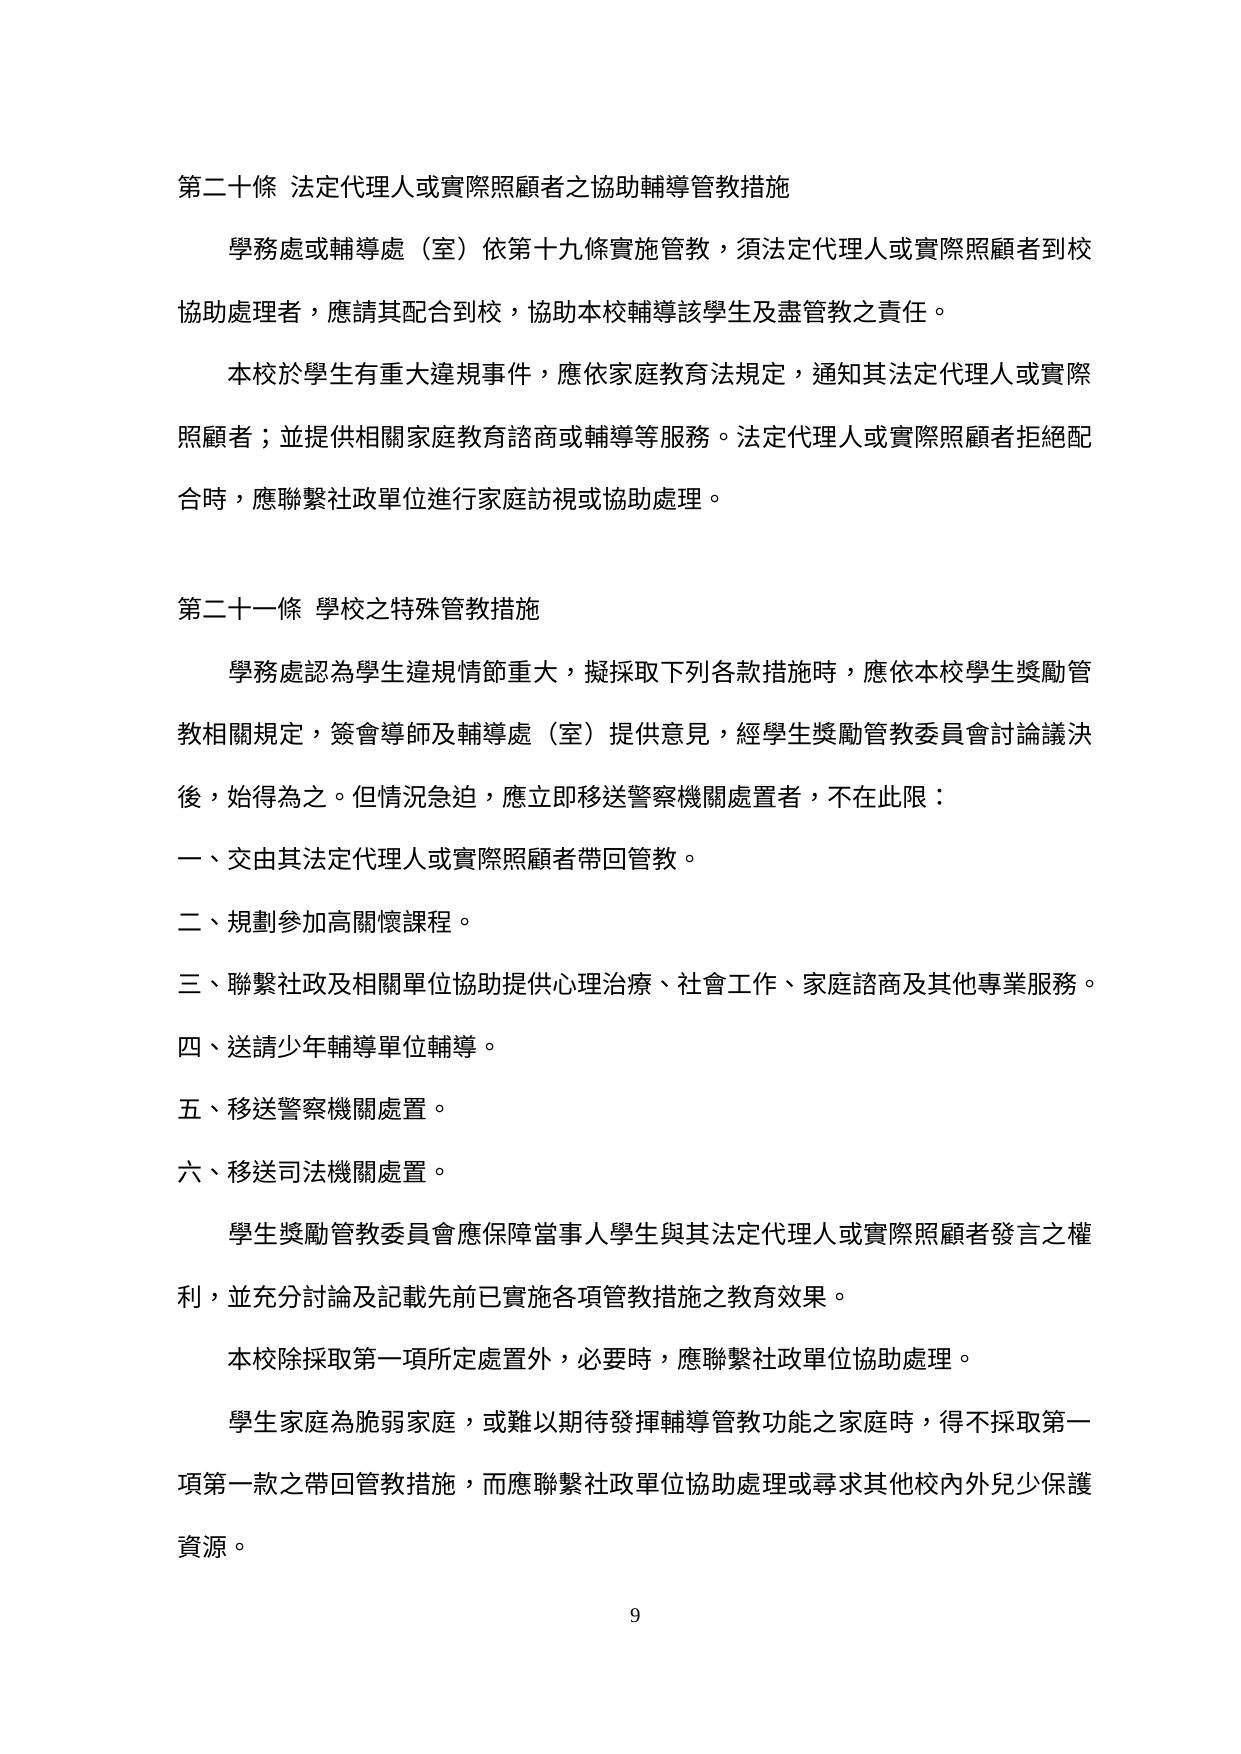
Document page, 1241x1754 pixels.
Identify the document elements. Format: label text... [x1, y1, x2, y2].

text 六、移送司法機關處置。 [177, 1129, 1092, 1191]
text 學務處認為學生違規情節重大，擬採取下列各款措施時，應依本校學生獎勵管教相關規定，簽會導師及輔導處（室）提供意見，經學生獎勵管教委員會討論議決後，始得為之。但情況急迫，應立即移送警察機關處置者，不在此限： [177, 629, 1092, 816]
text 學務處或輔導處（室）依第十九條實施管教，須法定代理人或實際照顧者到校協助處理者，應請其配合到校，協助本校輔導該學生及盡管教之責任。 [177, 206, 1092, 331]
text 二、規劃參加高關懷課程。 [177, 879, 1092, 941]
text 本校除採取第一項所定處置外，必要時，應聯繫社政單位協助處理。 [177, 1316, 1092, 1379]
text 五、移送警察機關處置。 [177, 1066, 1092, 1129]
text 學生家庭為脆弱家庭，或難以期待發揮輔導管教功能之家庭時，得不採取第一項第一款之帶回管教措施，而應聯繫社政單位協助處理或尋求其他校內外兒少保護資源。 [177, 1379, 1092, 1566]
text 本校於學生有重大違規事件，應依家庭教育法規定，通知其法定代理人或實際照顧者；並提供相關家庭教育諮商或輔導等服務。法定代理人或實際照顧者拒絕配合時，應聯繫社政單位進行家庭訪視或協助處理。 [177, 331, 1092, 518]
text 三、聯繫社政及相關單位協助提供心理治療、社會工作、家庭諮商及其他專業服務。 [177, 941, 1092, 1004]
text 第二十條 法定代理人或實際照顧者之協助輔導管教措施 [177, 143, 1092, 206]
text 四、送請少年輔導單位輔導。 [177, 1004, 1092, 1066]
text 學生獎勵管教委員會應保障當事人學生與其法定代理人或實際照顧者發言之權利，並充分討論及記載先前已實施各項管教措施之教育效果。 [177, 1191, 1092, 1316]
text 一、交由其法定代理人或實際照顧者帶回管教。 [177, 816, 1092, 879]
text 第二十一條 學校之特殊管教措施 [177, 566, 1092, 629]
